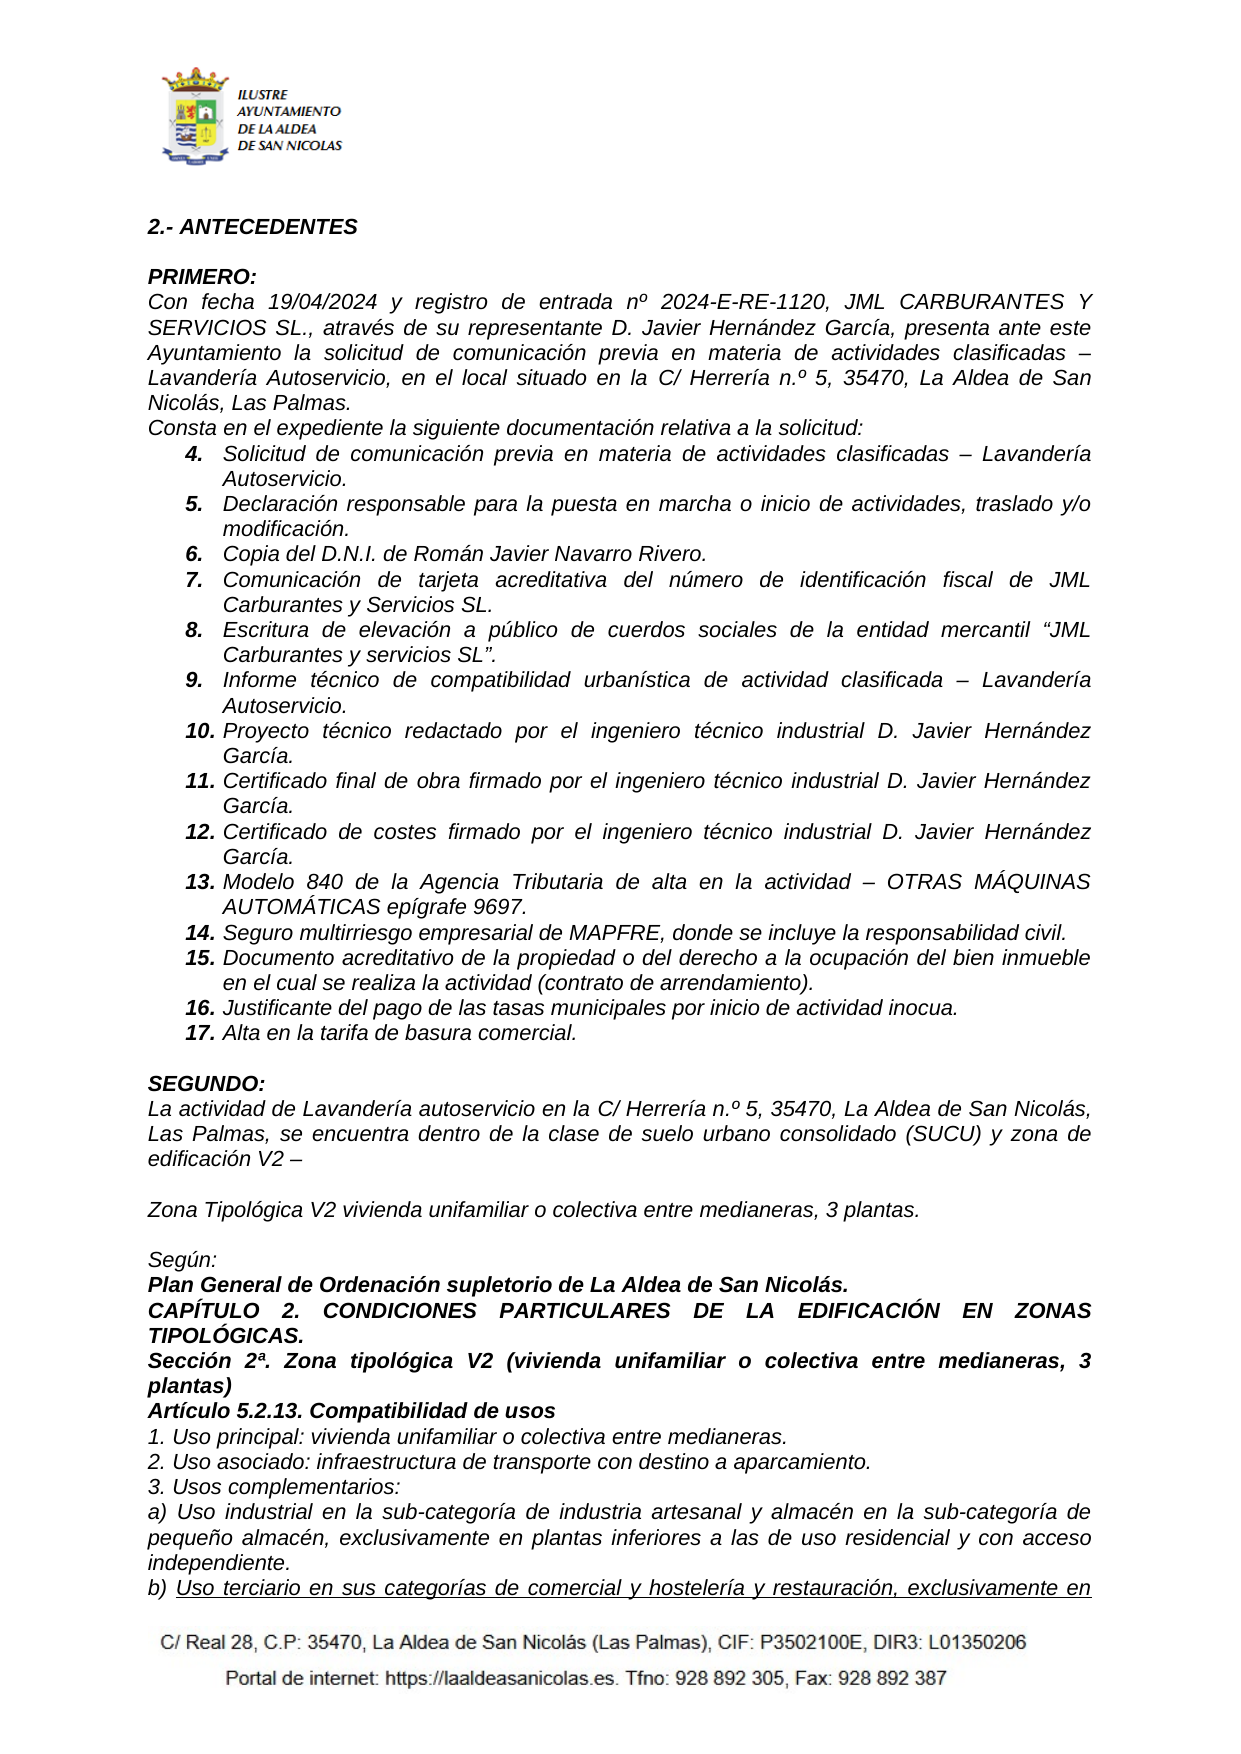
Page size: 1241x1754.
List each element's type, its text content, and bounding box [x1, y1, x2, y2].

text a) Uso industrial en la sub-categoría de industria artesanal y almacén en la sub-categoría de pequeño almacén, exclusivamente en plantas inferiores a las de uso residencial y con acceso independiente. [148, 1499, 1093, 1575]
list Justificante del pago de las tasas municipales por inicio de actividad inocua. [185, 995, 1093, 1020]
list Declaración responsable para la puesta en marcha o inicio de actividades, traslado y/o modificación. [185, 491, 1093, 541]
text 1. Uso principal: vivienda unifamiliar o colectiva entre medianeras. [148, 1424, 1093, 1449]
list Comunicación de tarjeta acreditativa del número de identificación fiscal de JML Carburantes y Servicios SL. [185, 567, 1093, 617]
text CAPÍTULO 2. CONDICIONES PARTICULARES DE LA EDIFICACIÓN EN ZONAS TIPOLÓGICAS. [148, 1298, 1093, 1348]
text Según: [148, 1247, 1093, 1272]
list Alta en la tarifa de basura comercial. [185, 1020, 1093, 1046]
text Artículo 5.2.13. Compatibilidad de usos [148, 1398, 1093, 1424]
list Certificado final de obra firmado por el ingeniero técnico industrial D. Javier Hernández García. [185, 768, 1093, 819]
text 2. Uso asociado: infraestructura de transporte con destino a aparcamiento. [148, 1449, 1093, 1474]
text 2.- ANTECEDENTES [148, 214, 1093, 239]
list Copia del D.N.I. de Román Javier Navarro Rivero. [185, 541, 1093, 567]
text Con fecha 19/04/2024 y registro de entrada nº 2024-E-RE-1120, JML CARBURANTES Y SERVICIOS SL., através de su representante D. Javier Hernández García, presenta ante este Ayuntamiento la solicitud de comunicación previa en materia de actividades clasificadas – Lavandería Autoservicio, en el local situado en la C/ Herrería n.º 5, 35470, La Aldea de San Nicolás, Las Palmas. [148, 289, 1093, 415]
list Certificado de costes firmado por el ingeniero técnico industrial D. Javier Hernández García. [185, 819, 1093, 869]
picture [148, 1626, 1034, 1694]
list Modelo 840 de la Agencia Tributaria de alta en la actividad – OTRAS MÁQUINAS AUTOMÁTICAS epígrafe 9697. [185, 869, 1093, 919]
list Escritura de elevación a público de cuerdos sociales de la entidad mercantil “JML Carburantes y servicios SL”. [185, 617, 1093, 667]
list Seguro multirriesgo empresarial de MAPFRE, donde se incluye la responsabilidad civil. [185, 919, 1093, 945]
text SEGUNDO: [148, 1071, 1093, 1096]
text Zona Tipológica V2 vivienda unifamiliar o colectiva entre medianeras, 3 plantas. [148, 1197, 1093, 1222]
list Proyecto técnico redactado por el ingeniero técnico industrial D. Javier Hernández García. [185, 718, 1093, 768]
text 3. Usos complementarios: [148, 1474, 1093, 1499]
text b) Uso terciario en sus categorías de comercial y hostelería y restauración, exclusivamente en [148, 1575, 1093, 1600]
picture [148, 59, 358, 173]
text Plan General de Ordenación supletorio de La Aldea de San Nicolás. [148, 1272, 1093, 1298]
list Informe técnico de compatibilidad urbanística de actividad clasificada – Lavandería Autoservicio. [185, 667, 1093, 718]
list Documento acreditativo de la propiedad o del derecho a la ocupación del bien inmueble en el cual se realiza la actividad (contrato de arrendamiento). [185, 945, 1093, 995]
text PRIMERO: [148, 264, 1093, 289]
list Solicitud de comunicación previa en materia de actividades clasificadas – Lavandería Autoservicio. [185, 441, 1093, 491]
text La actividad de Lavandería autoservicio en la C/ Herrería n.º 5, 35470, La Aldea de San Nicolás, Las Palmas, se encuentra dentro de la clase de suelo urbano consolidado (SUCU) y zona de edificación V2 – [148, 1096, 1093, 1172]
text Sección 2ª. Zona tipológica V2 (vivienda unifamiliar o colectiva entre medianeras, 3 plantas) [148, 1348, 1093, 1398]
text Consta en el expediente la siguiente documentación relativa a la solicitud: [148, 415, 1093, 441]
